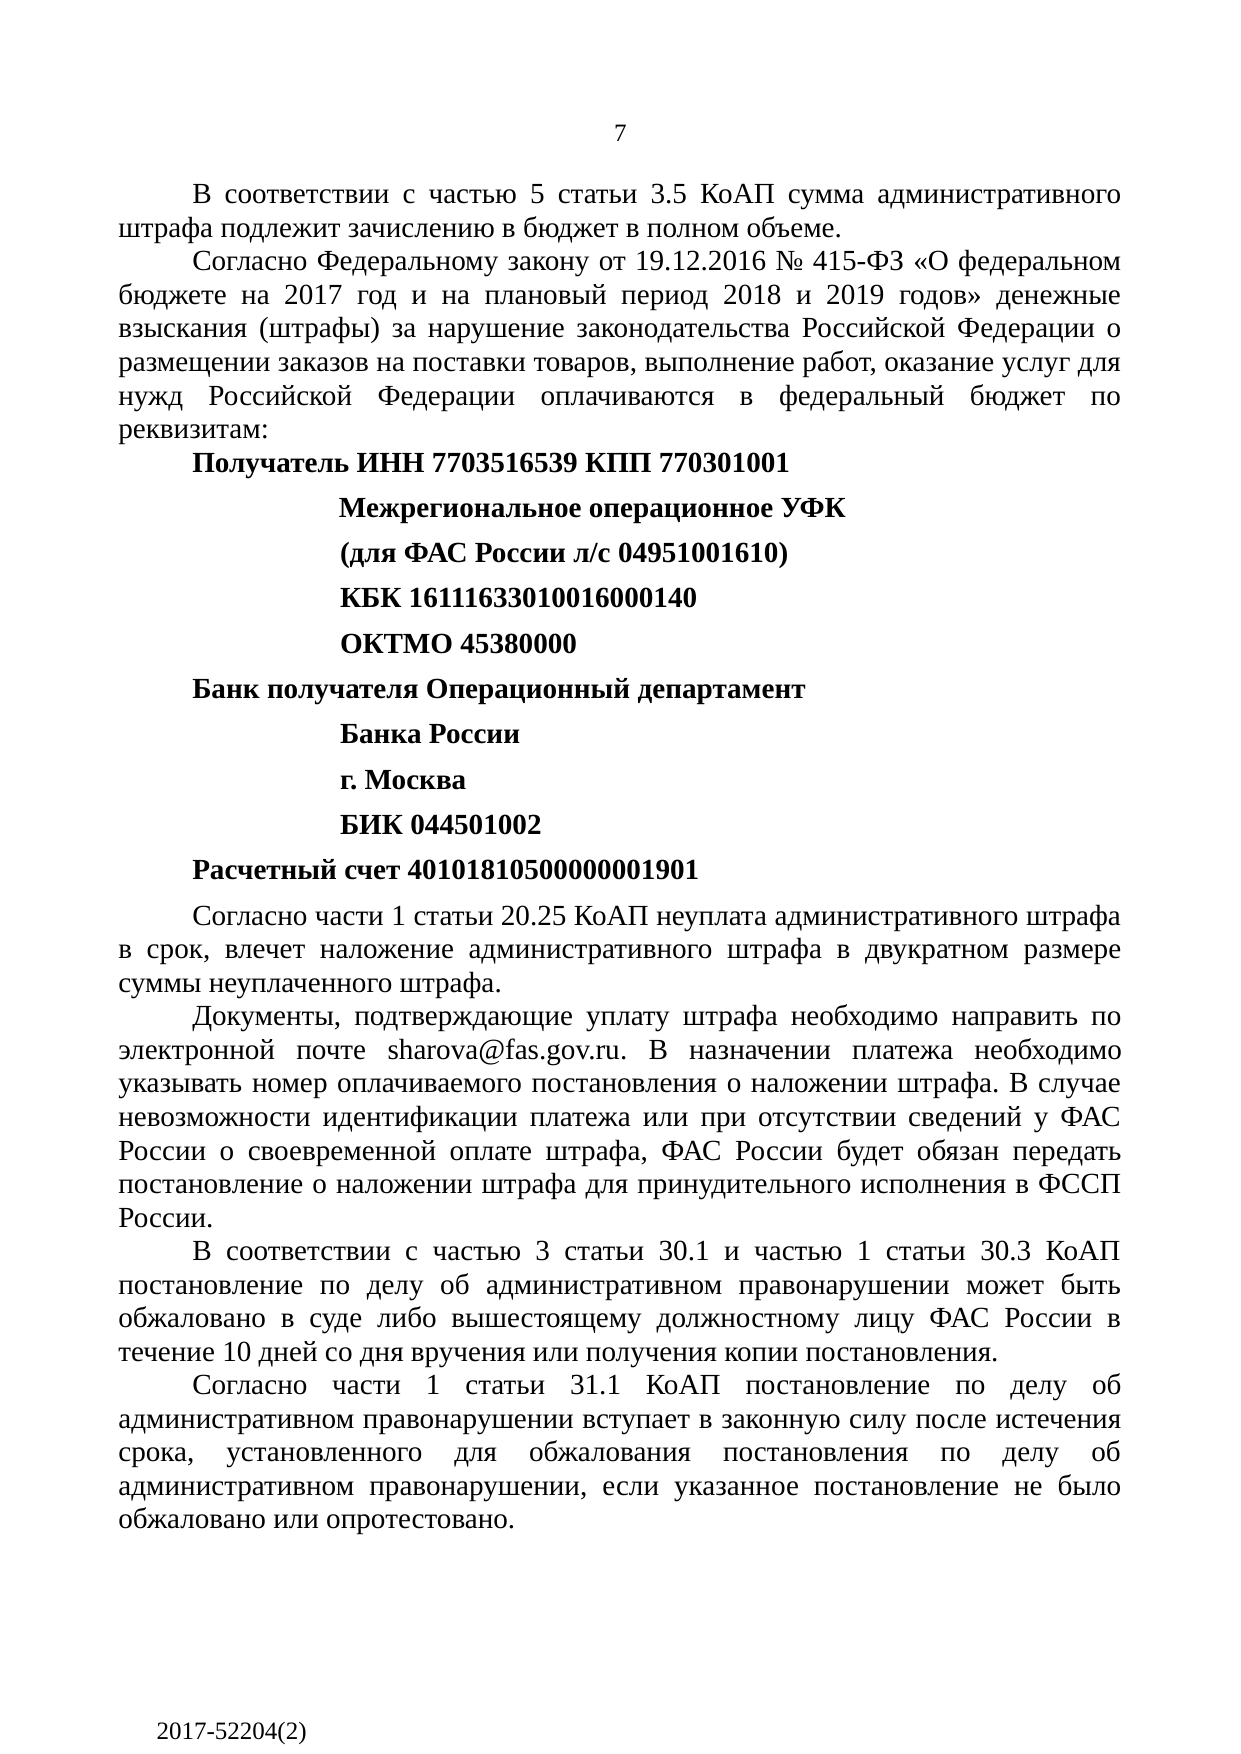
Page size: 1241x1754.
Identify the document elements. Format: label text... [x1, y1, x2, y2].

text БИК 044501002 [118, 807, 1122, 841]
text Получатель ИНН 7703516539 КПП 770301001 [118, 445, 1122, 478]
text ОКТМО 45380000 [118, 626, 1122, 659]
text Межрегиональное операционное УФК [118, 490, 1122, 523]
text Согласно Федеральному закону от 19.12.2016 № 415-ФЗ «О федеральном бюджете на 2017 год и на плановый период 2018 и 2019 годов» денежные взыскания (штрафы) за нарушение законодательства Российской Федерации о размещении заказов на поставки товаров, выполнение работ, оказание услуг для нужд Российской Федерации оплачиваются в федеральный бюджет по реквизитам: [118, 243, 1122, 445]
text Банк получателя Операционный департамент [118, 671, 1122, 705]
text (для ФАС России л/с 04951001610) [118, 535, 1122, 569]
text В соответствии с частью 5 статьи 3.5 КоАП сумма административного штрафа подлежит зачислению в бюджет в полном объеме. [118, 176, 1122, 243]
text Банка России [118, 717, 1122, 750]
text Согласно части 1 статьи 20.25 КоАП неуплата административного штрафа в срок, влечет наложение административного штрафа в двукратном размере суммы неуплаченного штрафа. [118, 898, 1122, 998]
text Расчетный счет 40101810500000001901 [118, 852, 1122, 886]
text Согласно части 1 статьи 31.1 КоАП постановление по делу об административном правонарушении вступает в законную силу после истечения срока, установленного для обжалования постановления по делу об административном правонарушении, если указанное постановление не было обжаловано или опротестовано. [118, 1367, 1122, 1535]
text Документы, подтверждающие уплату штрафа необходимо направить по электронной почте sharova@fas.gov.ru. В назначении платежа необходимо указывать номер оплачиваемого постановления о наложении штрафа. В случае невозможности идентификации платежа или при отсутствии сведений у ФАС России о своевременной оплате штрафа, ФАС России будет обязан передать постановление о наложении штрафа для принудительного исполнения в ФССП России. [118, 998, 1122, 1233]
text КБК 16111633010016000140 [118, 581, 1122, 614]
text В соответствии с частью 3 статьи 30.1 и частью 1 статьи 30.3 КоАП постановление по делу об административном правонарушении может быть обжаловано в суде либо вышестоящему должностному лицу ФАС России в течение 10 дней со дня вручения или получения копии постановления. [118, 1233, 1122, 1367]
text г. Москва [118, 762, 1122, 795]
